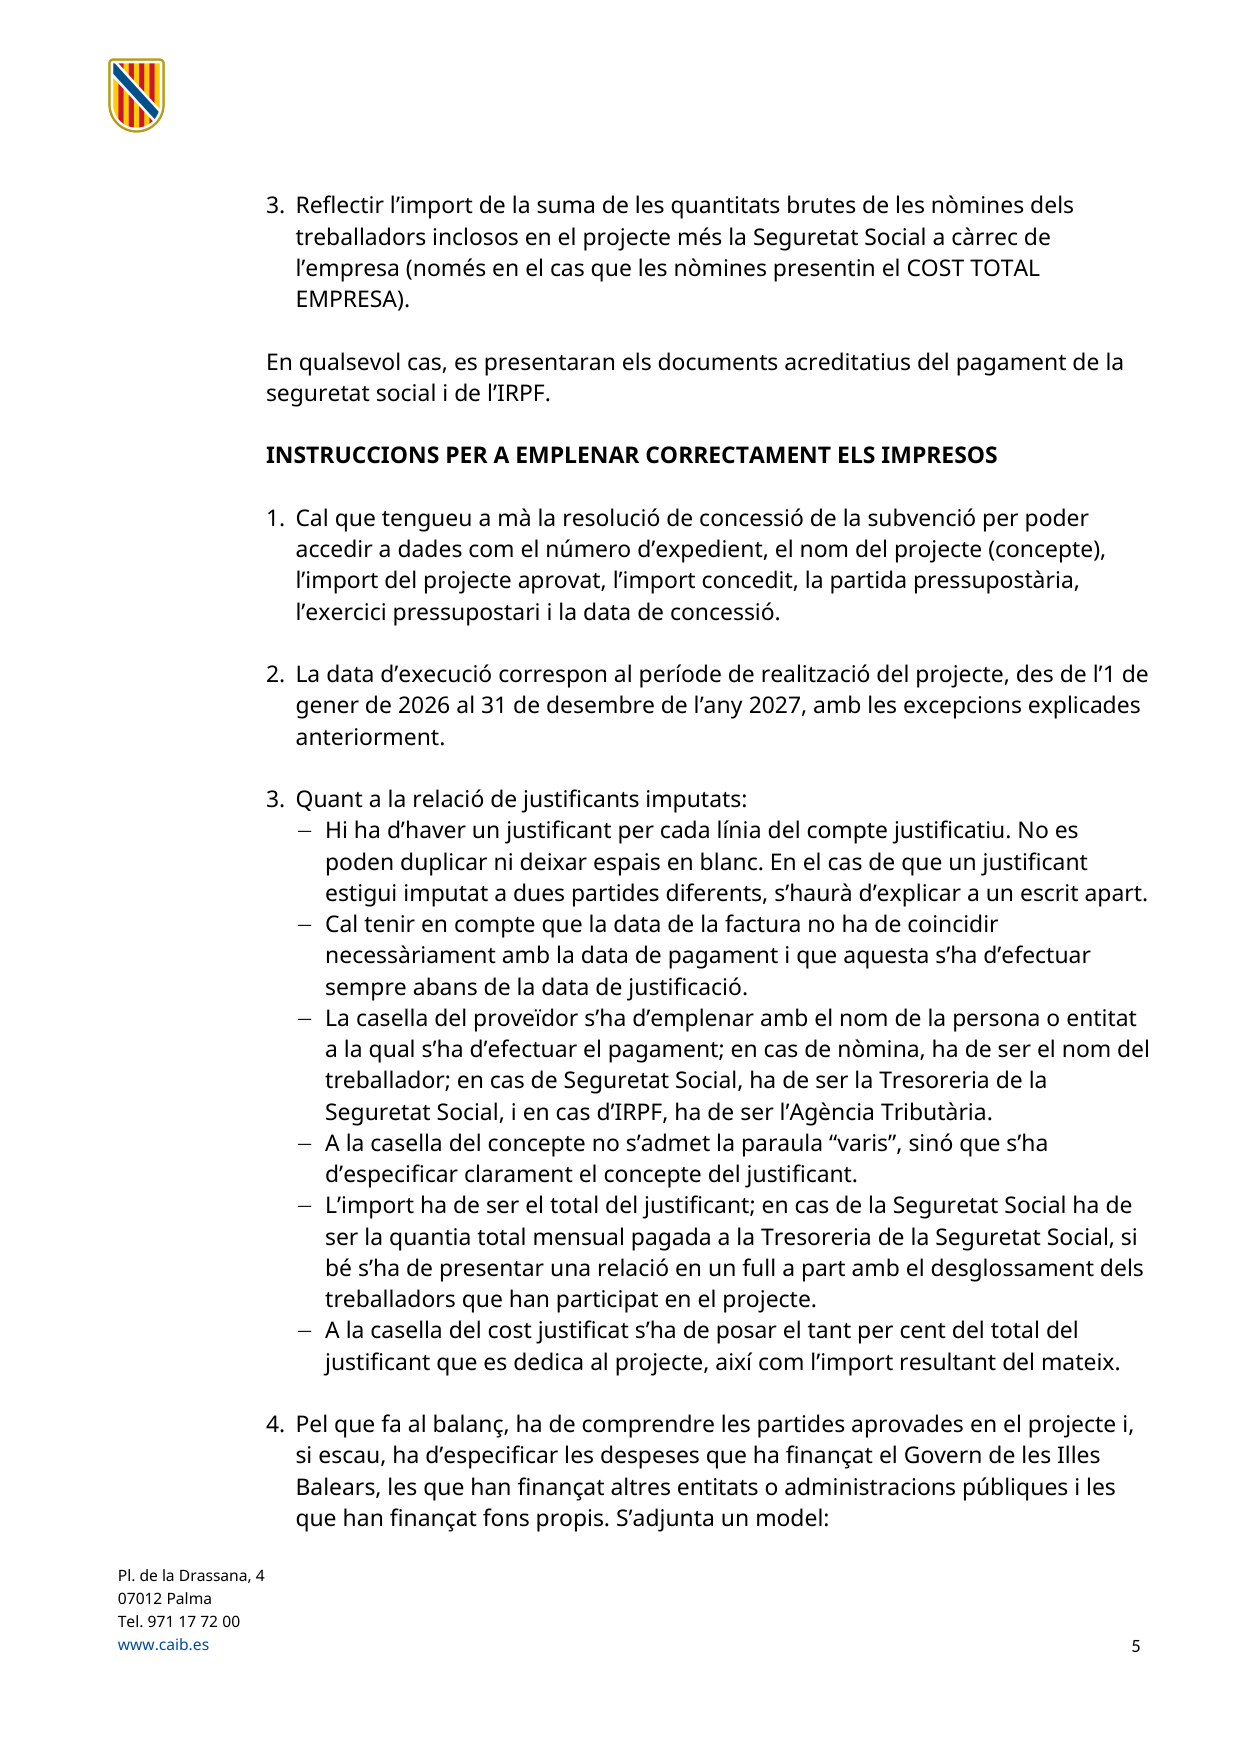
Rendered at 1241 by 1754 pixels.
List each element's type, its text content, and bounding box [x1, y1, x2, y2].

list La casella del proveïdor s’ha d’emplenar amb el nom de la persona o entitat a la qual s’ha d’efectuar el pagament; en cas de nòmina, ha de ser el nom del treballador; en cas de Seguretat Social, ha de ser la Tresoreria de la Seguretat Social, i en cas d’IRPF, ha de ser l’Agència Tributària. [295, 1002, 1152, 1127]
picture [90, 30, 183, 161]
list Cal tenir en compte que la data de la factura no ha de coincidir necessàriament amb la data de pagament i que aquesta s’ha d’efectuar sempre abans de la data de justificació. [295, 908, 1152, 1002]
list A la casella del concepte no s’admet la paraula “varis”, sinó que s’ha d’especificar clarament el concepte del justificant. [295, 1127, 1152, 1189]
list La data d’execució correspon al període de realització del projecte, des de l’1 de gener de 2026 al 31 de desembre de l’any 2027, amb les excepcions explicades anteriorment. [266, 658, 1152, 752]
text INSTRUCCIONS PER A EMPLENAR CORRECTAMENT ELS IMPRESOS [266, 439, 1152, 470]
list Reflectir l’import de la suma de les quantitats brutes de les nòmines dels treballadors inclosos en el projecte més la Seguretat Social a càrrec de l’empresa (només en el cas que les nòmines presentin el COST TOTAL EMPRESA). [266, 189, 1152, 314]
list Hi ha d’haver un justificant per cada línia del compte justificatiu. No es poden duplicar ni deixar espais en blanc. En el cas de que un justificant estigui imputat a dues partides diferents, s’haurà d’explicar a un escrit apart. [295, 814, 1152, 908]
list Pel que fa al balanç, ha de comprendre les partides aprovades en el projecte i, si escau, ha d’especificar les despeses que ha finançat el Govern de les Illes Balears, les que han finançat altres entitats o administracions públiques i les que han finançat fons propis. S’adjunta un model: [266, 1408, 1152, 1533]
list Quant a la relació de justificants imputats: [266, 783, 1152, 814]
list Cal que tengueu a mà la resolució de concessió de la subvenció per poder accedir a dades com el número d’expedient, el nom del projecte (concepte), l’import del projecte aprovat, l’import concedit, la partida pressupostària, l’exercici pressupostari i la data de concessió. [266, 502, 1152, 627]
list L’import ha de ser el total del justificant; en cas de la Seguretat Social ha de ser la quantia total mensual pagada a la Tresoreria de la Seguretat Social, si bé s’ha de presentar una relació en un full a part amb el desglossament dels treballadors que han participat en el projecte. [295, 1189, 1152, 1314]
list A la casella del cost justificat s’ha de posar el tant per cent del total del justificant que es dedica al projecte, així com l’import resultant del mateix. [295, 1314, 1152, 1377]
text En qualsevol cas, es presentaran els documents acreditatius del pagament de la seguretat social i de l’IRPF. [266, 345, 1152, 408]
